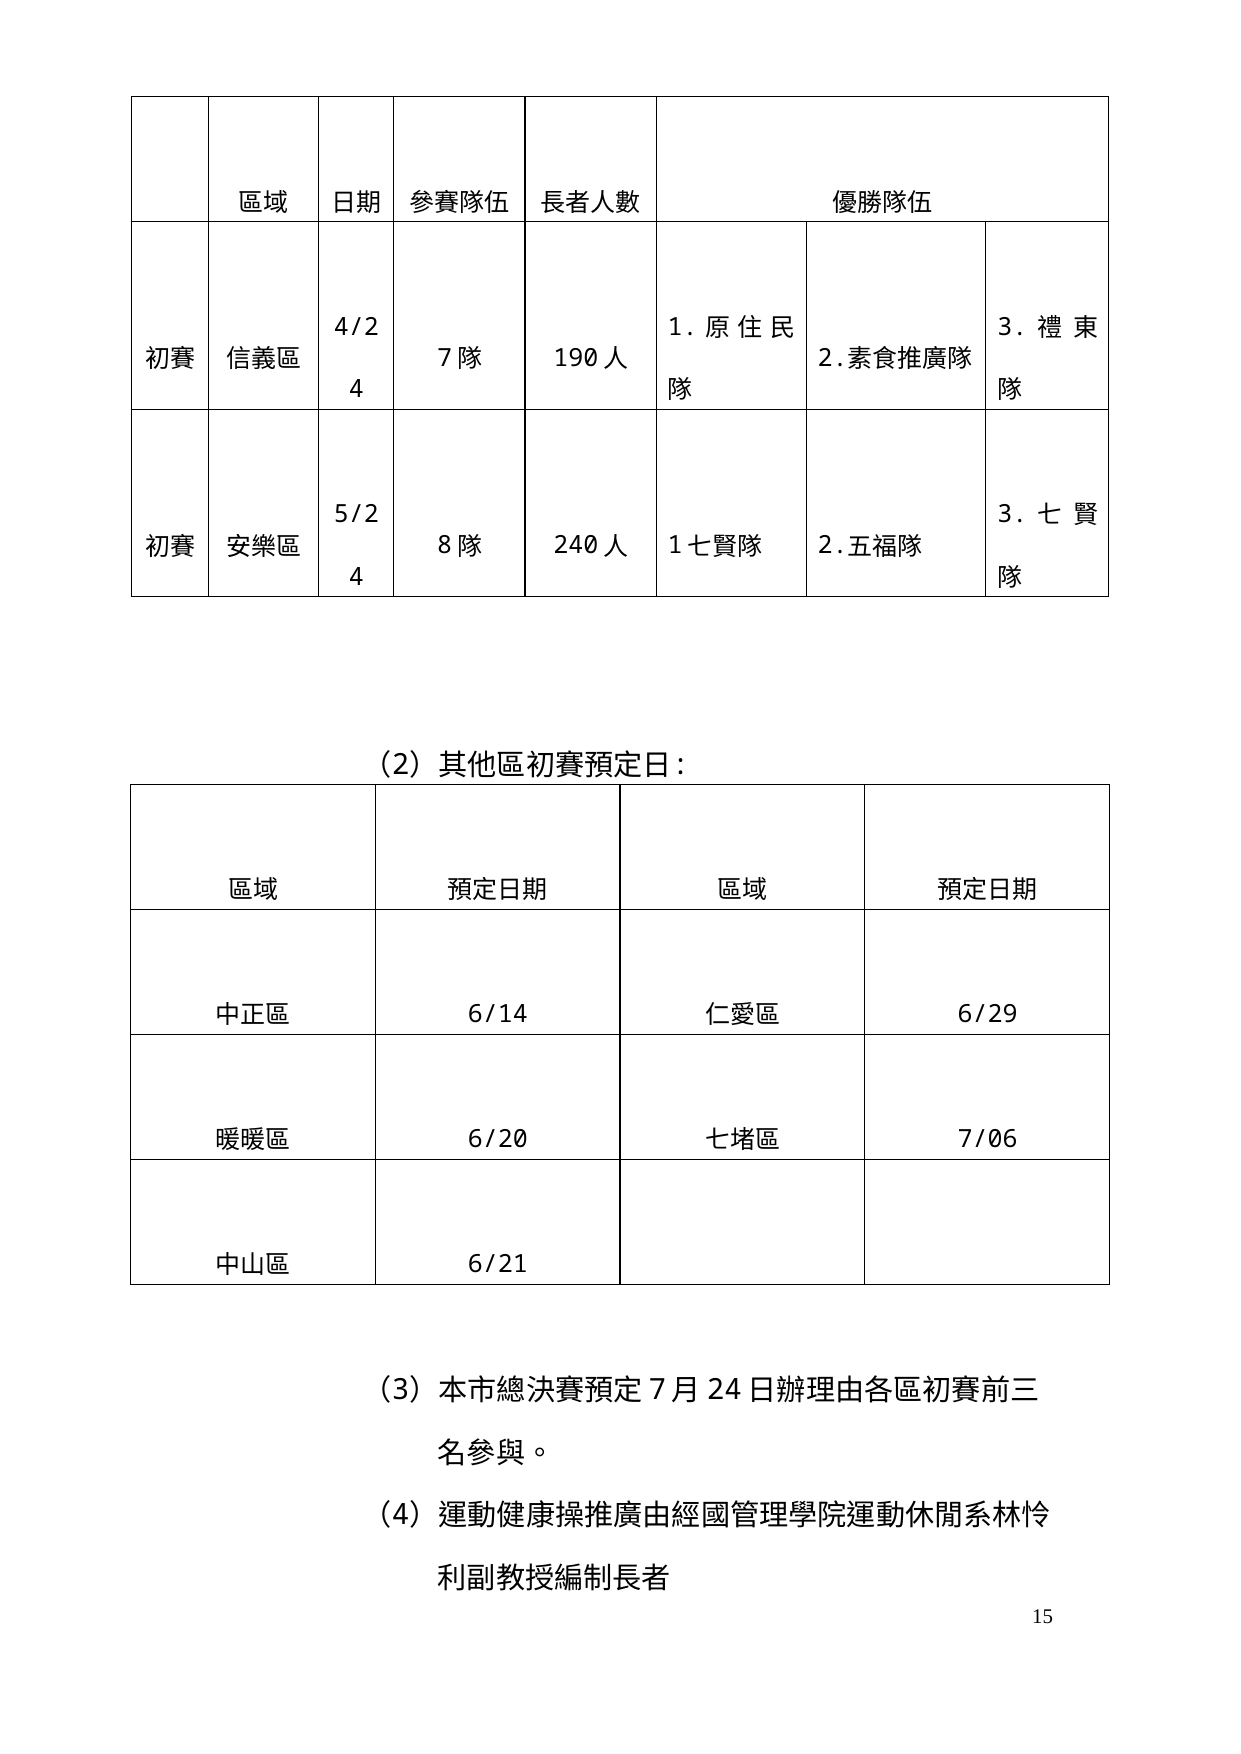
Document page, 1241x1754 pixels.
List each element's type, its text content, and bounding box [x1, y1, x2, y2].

table_cell 安樂區 [209, 410, 318, 596]
table_cell 七堵區 [621, 1035, 864, 1159]
table_cell 7隊 [394, 222, 524, 409]
table_cell 6/21 [376, 1160, 619, 1284]
table_header 區域 [621, 785, 864, 909]
table_header 預定日期 [376, 785, 619, 909]
table_header 參賽隊伍 [394, 97, 524, 221]
table_header 長者人數 [526, 97, 656, 221]
table_header 預定日期 [865, 785, 1109, 909]
table_cell 6/14 [376, 910, 619, 1034]
table_cell 中正區 [131, 910, 375, 1034]
table_cell 仁愛區 [621, 910, 864, 1034]
table_header 日期 [319, 97, 393, 221]
table_cell [621, 1160, 864, 1284]
table_header 優勝隊伍 [657, 97, 1108, 221]
table_cell 3.禮東隊 [986, 222, 1108, 409]
table_header 區域 [131, 785, 375, 909]
table_cell 190人 [526, 222, 656, 409]
list 運動健康操推廣由經國管理學院運動休閒系林怜利副教授編制長者 [362, 1471, 1053, 1596]
table_cell 1七賢隊 [657, 410, 806, 596]
table_cell 信義區 [209, 222, 318, 409]
table_cell 4/24 [319, 222, 393, 409]
table_cell 2.五福隊 [807, 410, 985, 596]
table_header [132, 97, 208, 221]
table_cell 6/20 [376, 1035, 619, 1159]
table_cell 3.七賢隊 [986, 410, 1108, 596]
table_cell 8隊 [394, 410, 524, 596]
table_cell [865, 1160, 1109, 1284]
table_cell 1.原住民隊 [657, 222, 806, 409]
table_cell 2.素食推廣隊 [807, 222, 985, 409]
table_cell 240人 [526, 410, 656, 596]
table_cell 6/29 [865, 910, 1109, 1034]
table_cell 中山區 [131, 1160, 375, 1284]
table_cell 初賽 [132, 410, 208, 596]
table_cell 7/06 [865, 1035, 1109, 1159]
table_cell 5/24 [319, 410, 393, 596]
table_cell 暖暖區 [131, 1035, 375, 1159]
table_header 區域 [209, 97, 318, 221]
list 其他區初賽預定日: [362, 721, 1053, 784]
list 本市總決賽預定7月24日辦理由各區初賽前三名參與。 [362, 1346, 1053, 1471]
table_cell 初賽 [132, 222, 208, 409]
